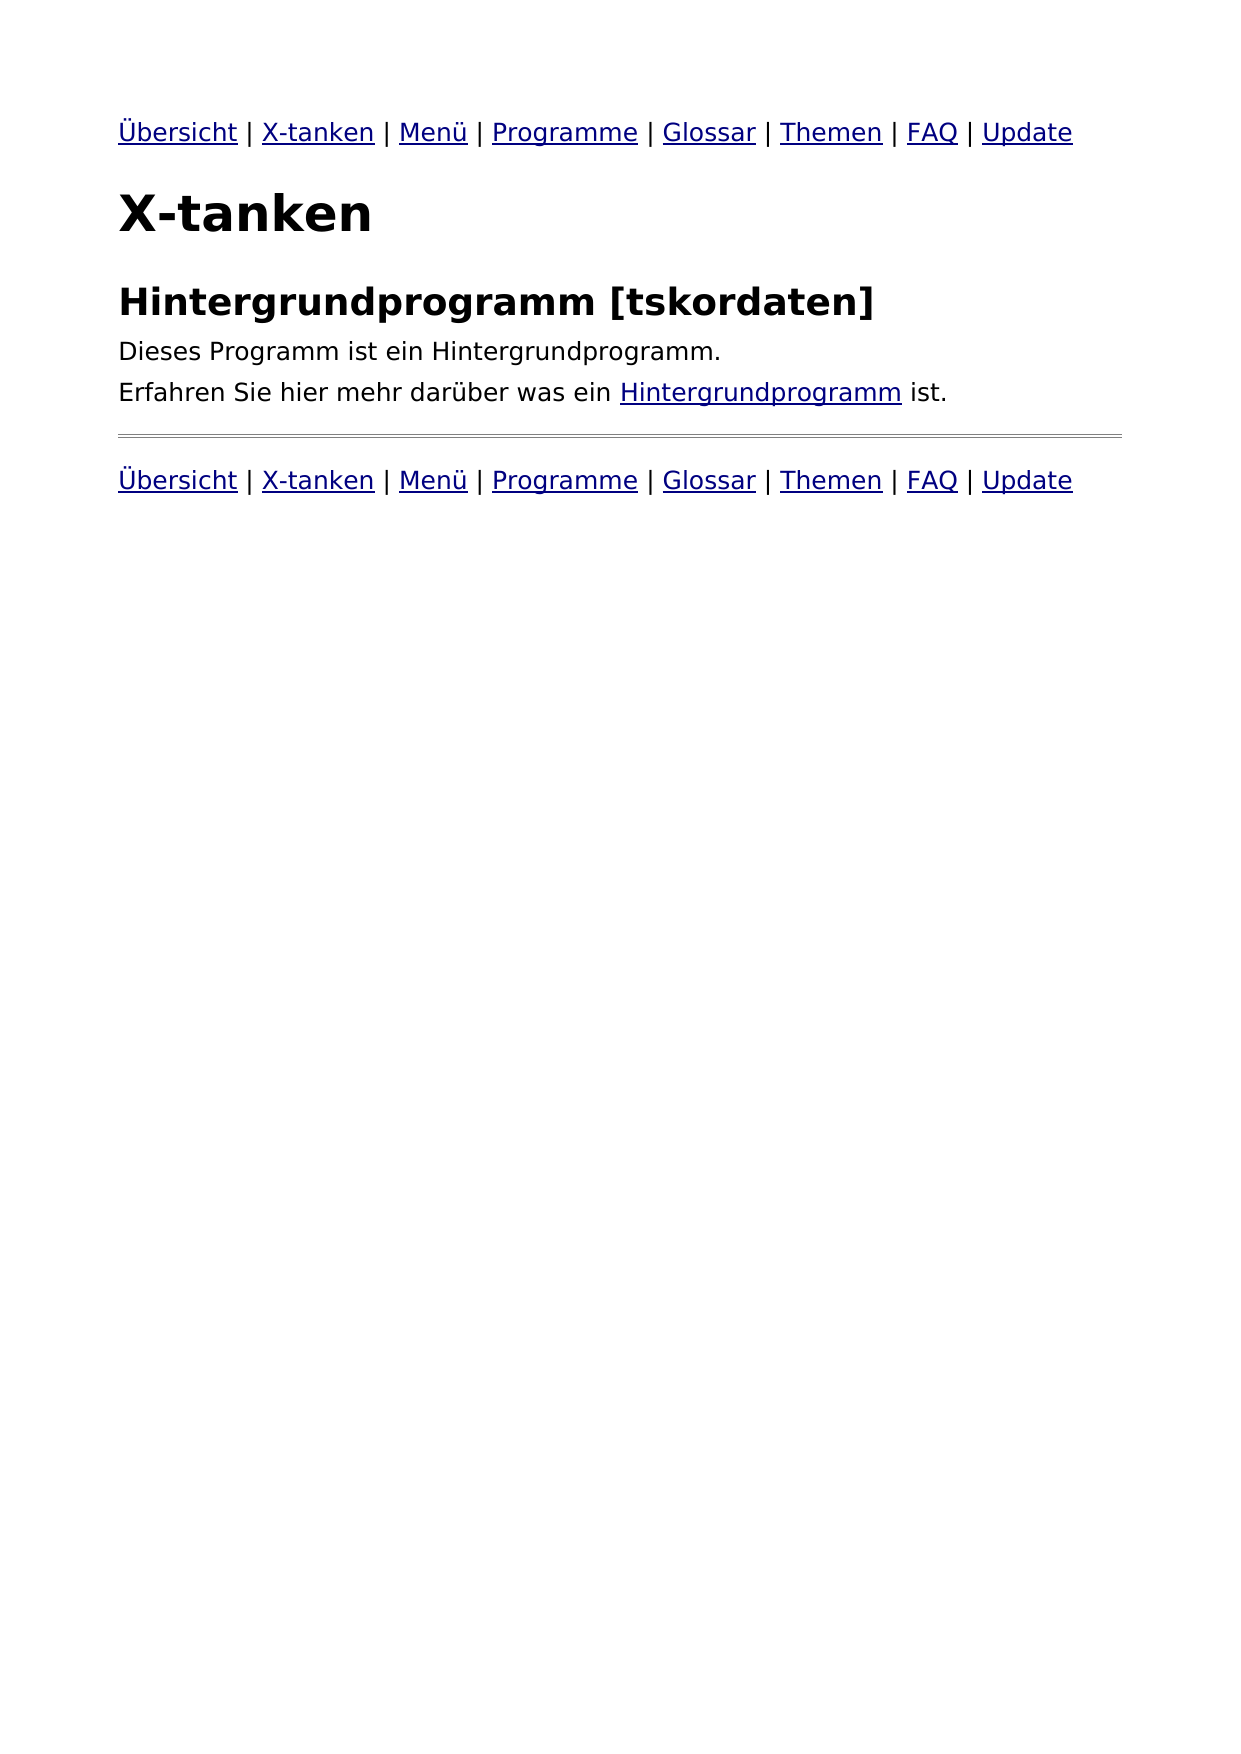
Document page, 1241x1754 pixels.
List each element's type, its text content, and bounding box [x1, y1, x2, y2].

text Übersicht | X-tanken | Menü | Programme | Glossar | Themen | FAQ | Update [118, 118, 1122, 147]
text Übersicht | X-tanken | Menü | Programme | Glossar | Themen | FAQ | Update [118, 466, 1122, 496]
text Dieses Programm ist ein Hintergrundprogramm. [118, 337, 1122, 366]
text Erfahren Sie hier mehr darüber was ein Hintergrundprogramm ist. [118, 378, 1122, 407]
subtitle X-tanken [118, 185, 1122, 243]
subtitle Hintergrundprogramm [tskordaten] [118, 281, 1122, 324]
